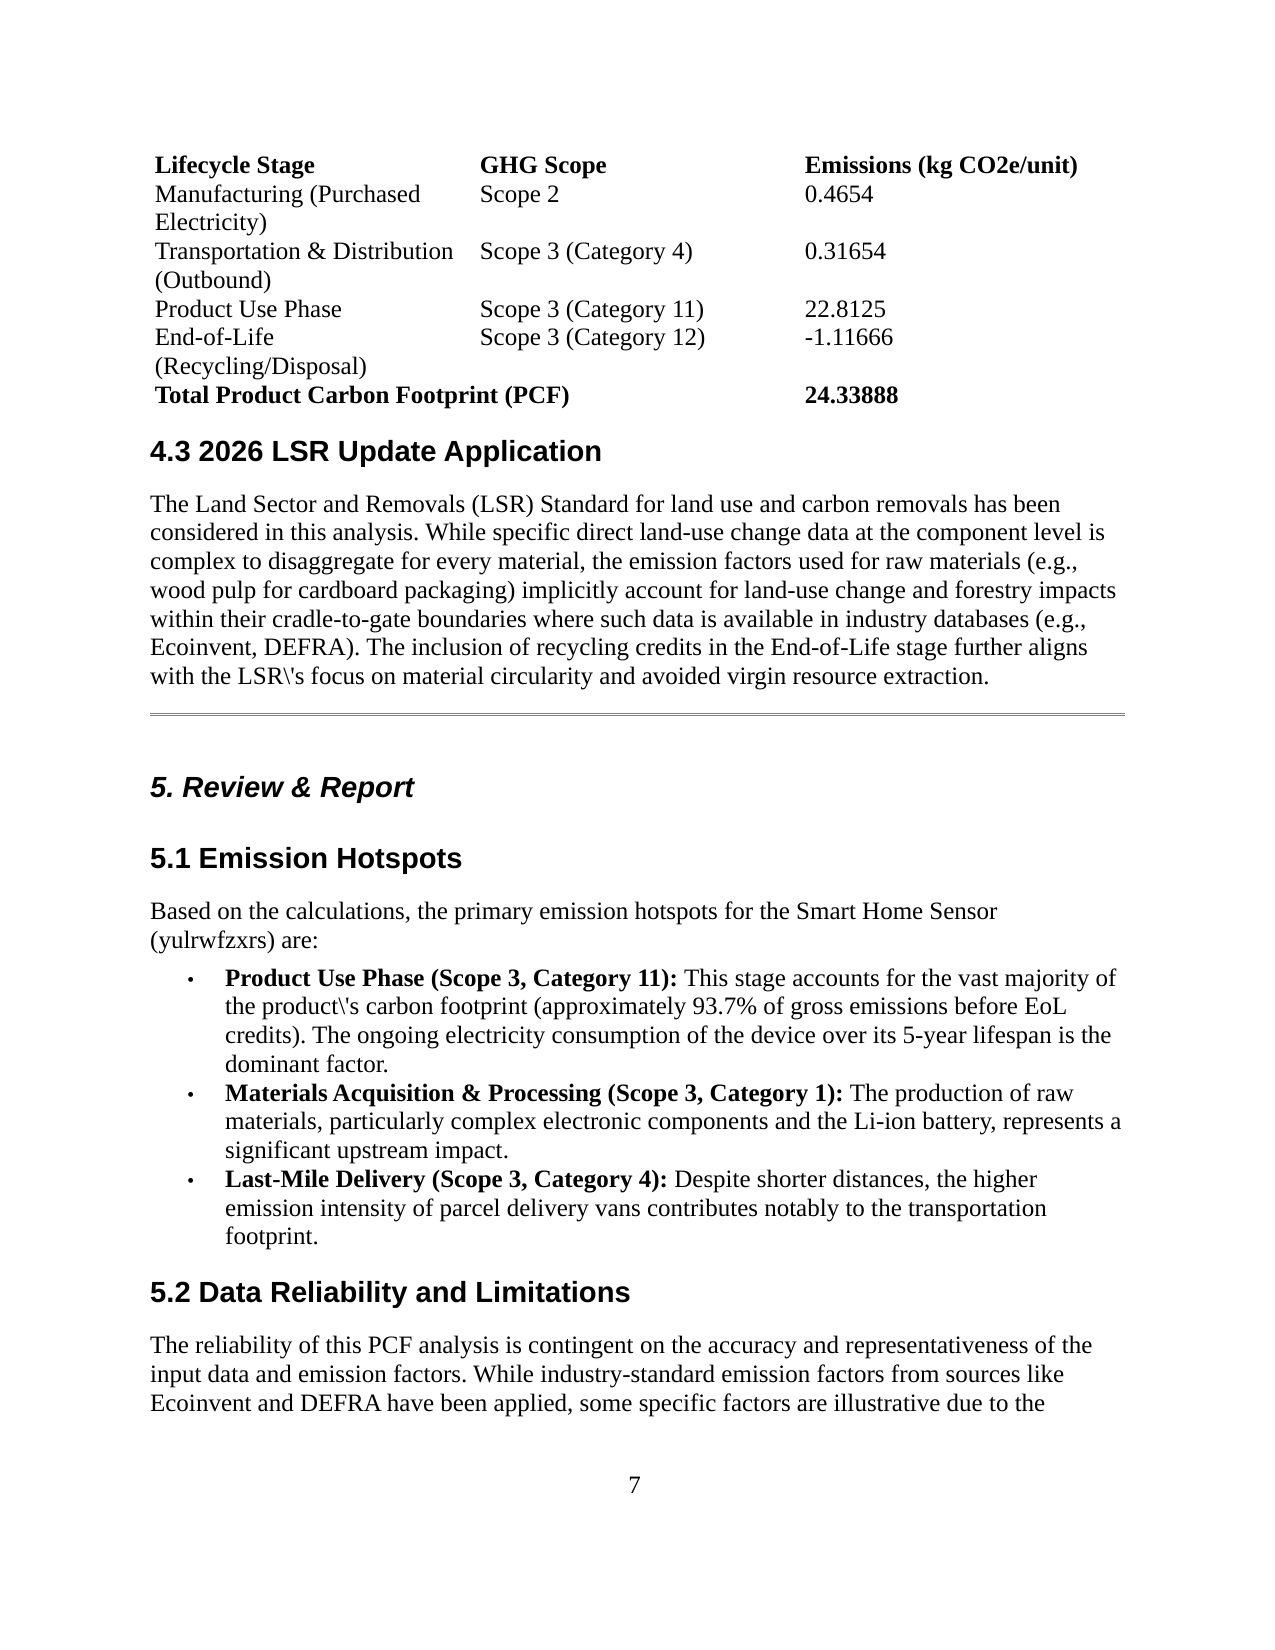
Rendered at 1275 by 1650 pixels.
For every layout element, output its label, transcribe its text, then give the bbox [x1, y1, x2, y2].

table_cell 0.4654 [800, 179, 1125, 236]
subtitle 5. Review & Report [150, 770, 1125, 804]
table_cell 0.31654 [800, 236, 1125, 294]
table_cell -1.11666 [800, 323, 1125, 380]
table_cell Scope 3 (Category 4) [475, 236, 800, 294]
list Materials Acquisition & Processing (Scope 3, Category 1): The production of raw materials, particularly complex electronic components and the Li-ion battery, represents a significant upstream impact. [187, 1078, 1125, 1164]
text Based on the calculations, the primary emission hotspots for the Smart Home Sensor (yulrwfzxrs) are: [150, 896, 1125, 954]
table_cell 22.8125 [800, 294, 1125, 322]
subtitle 4.3 2026 LSR Update Application [150, 434, 1125, 467]
table_header Emissions (kg CO2e/unit) [800, 150, 1125, 179]
table_cell Scope 2 [475, 179, 800, 236]
subtitle 5.1 Emission Hotspots [150, 841, 1125, 875]
list Last-Mile Delivery (Scope 3, Category 4): Despite shorter distances, the higher emission intensity of parcel delivery vans contributes notably to the transportation footprint. [187, 1164, 1125, 1250]
table_header GHG Scope [475, 150, 800, 179]
table_cell Product Use Phase [150, 294, 475, 322]
text The reliability of this PCF analysis is contingent on the accuracy and representativeness of the input data and emission factors. While industry-standard emission factors from sources like Ecoinvent and DEFRA have been applied, some specific factors are illustrative due to the [150, 1330, 1125, 1416]
text The Land Sector and Removals (LSR) Standard for land use and carbon removals has been considered in this analysis. While specific direct land-use change data at the component level is complex to disaggregate for every material, the emission factors used for raw materials (e.g., wood pulp for cardboard packaging) implicitly account for land-use change and forestry impacts within their cradle-to-gate boundaries where such data is available in industry databases (e.g., Ecoinvent, DEFRA). The inclusion of recycling credits in the End-of-Life stage further aligns with the LSR\'s focus on material circularity and avoided virgin resource extraction. [150, 489, 1125, 690]
subtitle 5.2 Data Reliability and Limitations [150, 1275, 1125, 1309]
table_cell Manufacturing (Purchased Electricity) [150, 179, 475, 236]
table_cell End-of-Life (Recycling/Disposal) [150, 323, 475, 380]
list Product Use Phase (Scope 3, Category 11): This stage accounts for the vast majority of the product\'s carbon footprint (approximately 93.7% of gross emissions before EoL credits). The ongoing electricity consumption of the device over its 5-year lifespan is the dominant factor. [187, 963, 1125, 1078]
table_cell Total Product Carbon Footprint (PCF) [150, 380, 800, 409]
table_cell Scope 3 (Category 12) [475, 323, 800, 380]
table_cell 24.33888 [800, 380, 1125, 409]
table_cell Transportation & Distribution (Outbound) [150, 236, 475, 294]
table_header Lifecycle Stage [150, 150, 475, 179]
table_cell Scope 3 (Category 11) [475, 294, 800, 322]
